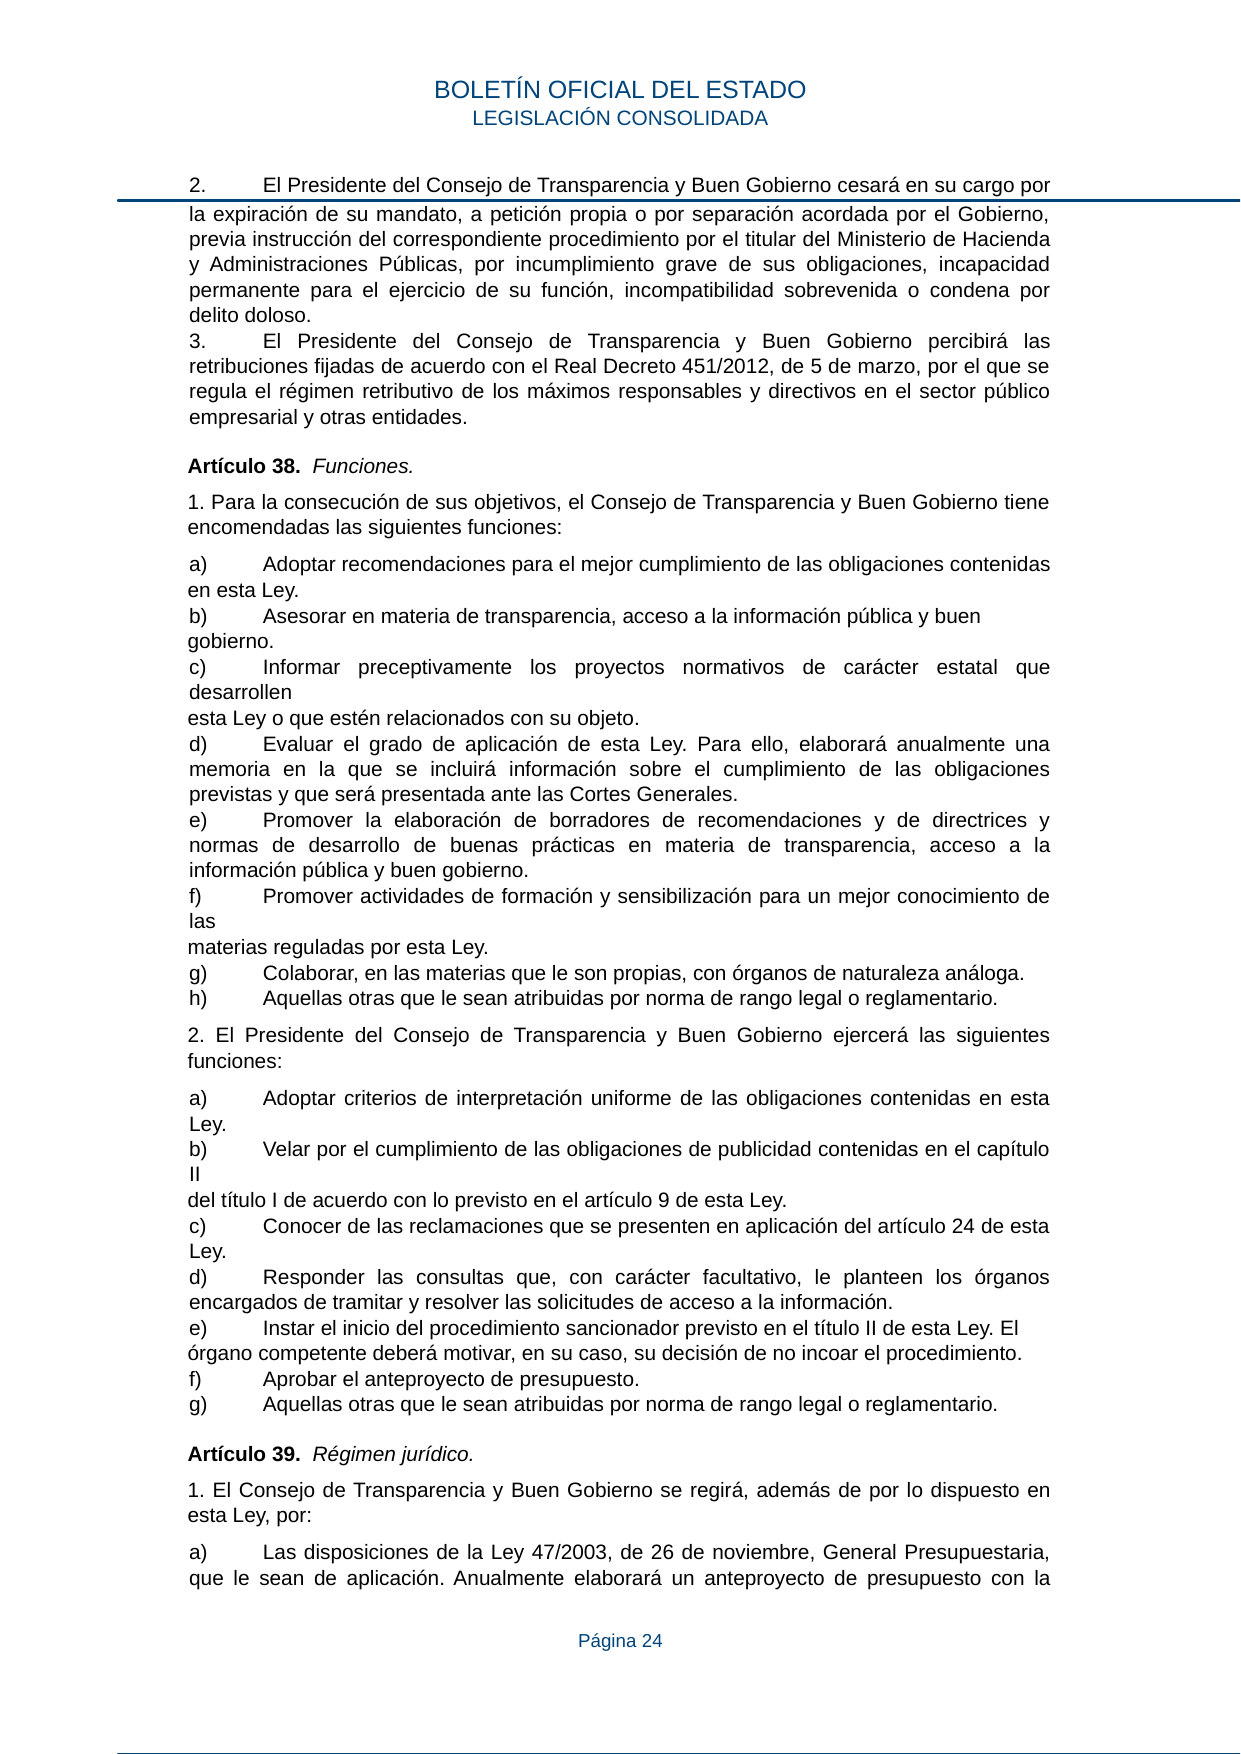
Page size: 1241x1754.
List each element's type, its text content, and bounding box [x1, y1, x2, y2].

list la expiración de su mandato, a petición propia o por separación acordada por el Gobierno, previa instrucción del correspondiente procedimiento por el titular del Ministerio de Hacienda y Administraciones Públicas, por incumplimiento grave de sus obligaciones, incapacidad permanente para el ejercicio de su función, incompatibilidad sobrevenida o condena por delito doloso. [189, 202, 1051, 327]
text materias reguladas por esta Ley. [187, 935, 1051, 959]
list Aquellas otras que le sean atribuidas por norma de rango legal o reglamentario. [189, 1392, 1051, 1416]
list Adoptar recomendaciones para el mejor cumplimiento de las obligaciones contenidas [189, 552, 1051, 576]
text Artículo 39. Régimen jurídico. [187, 1441, 1051, 1465]
list Responder las consultas que, con carácter facultativo, le planteen los órganos encargados de tramitar y resolver las solicitudes de acceso a la información. [189, 1264, 1051, 1314]
list Informar preceptivamente los proyectos normativos de carácter estatal que desarrollen [189, 655, 1051, 704]
list Velar por el cumplimiento de las obligaciones de publicidad contenidas en el capítulo II [189, 1137, 1051, 1186]
text órgano competente deberá motivar, en su caso, su decisión de no incoar el procedimiento. [187, 1341, 1051, 1365]
text Artículo 38. Funciones. [187, 454, 1051, 478]
list Adoptar criterios de interpretación uniforme de las obligaciones contenidas en esta Ley. [189, 1086, 1051, 1135]
list Instar el inicio del procedimiento sancionador previsto en el título II de esta Ley. El [189, 1315, 1051, 1339]
list Aprobar el anteproyecto de presupuesto. [189, 1367, 1051, 1391]
list Evaluar el grado de aplicación de esta Ley. Para ello, elaborará anualmente una memoria en la que se incluirá información sobre el cumplimiento de las obligaciones previstas y que será presentada ante las Cortes Generales. [189, 731, 1051, 806]
list Promover la elaboración de borradores de recomendaciones y de directrices y normas de desarrollo de buenas prácticas en materia de transparencia, acceso a la información pública y buen gobierno. [189, 808, 1051, 882]
list Las disposiciones de la Ley 47/2003, de 26 de noviembre, General Presupuestaria, que le sean de aplicación. Anualmente elaborará un anteproyecto de presupuesto con la [189, 1540, 1051, 1589]
list El Presidente del Consejo de Transparencia y Buen Gobierno percibirá las retribuciones fijadas de acuerdo con el Real Decreto 451/2012, de 5 de marzo, por el que se regula el régimen retributivo de los máximos responsables y directivos en el sector público empresarial y otras entidades. [189, 328, 1051, 428]
list Conocer de las reclamaciones que se presenten en aplicación del artículo 24 de esta Ley. [189, 1213, 1051, 1263]
list Promover actividades de formación y sensibilización para un mejor conocimiento de las [189, 884, 1051, 933]
text 1. El Consejo de Transparencia y Buen Gobierno se regirá, además de por lo dispuesto en esta Ley, por: [187, 1477, 1051, 1527]
text del título I de acuerdo con lo previsto en el artículo 9 de esta Ley. [187, 1188, 1051, 1212]
list Aquellas otras que le sean atribuidas por norma de rango legal o reglamentario. [189, 986, 1051, 1010]
list El Presidente del Consejo de Transparencia y Buen Gobierno cesará en su cargo por [189, 173, 1051, 199]
list Asesorar en materia de transparencia, acceso a la información pública y buen [189, 603, 1051, 627]
text esta Ley o que estén relacionados con su objeto. [187, 706, 1051, 730]
text en esta Ley. [187, 578, 1051, 602]
list Colaborar, en las materias que le son propias, con órganos de naturaleza análoga. [189, 960, 1051, 984]
text gobierno. [187, 629, 1051, 653]
text 1. Para la consecución de sus objetivos, el Consejo de Transparencia y Buen Gobierno tiene encomendadas las siguientes funciones: [187, 489, 1051, 539]
text 2. El Presidente del Consejo de Transparencia y Buen Gobierno ejercerá las siguientes funciones: [187, 1023, 1051, 1073]
